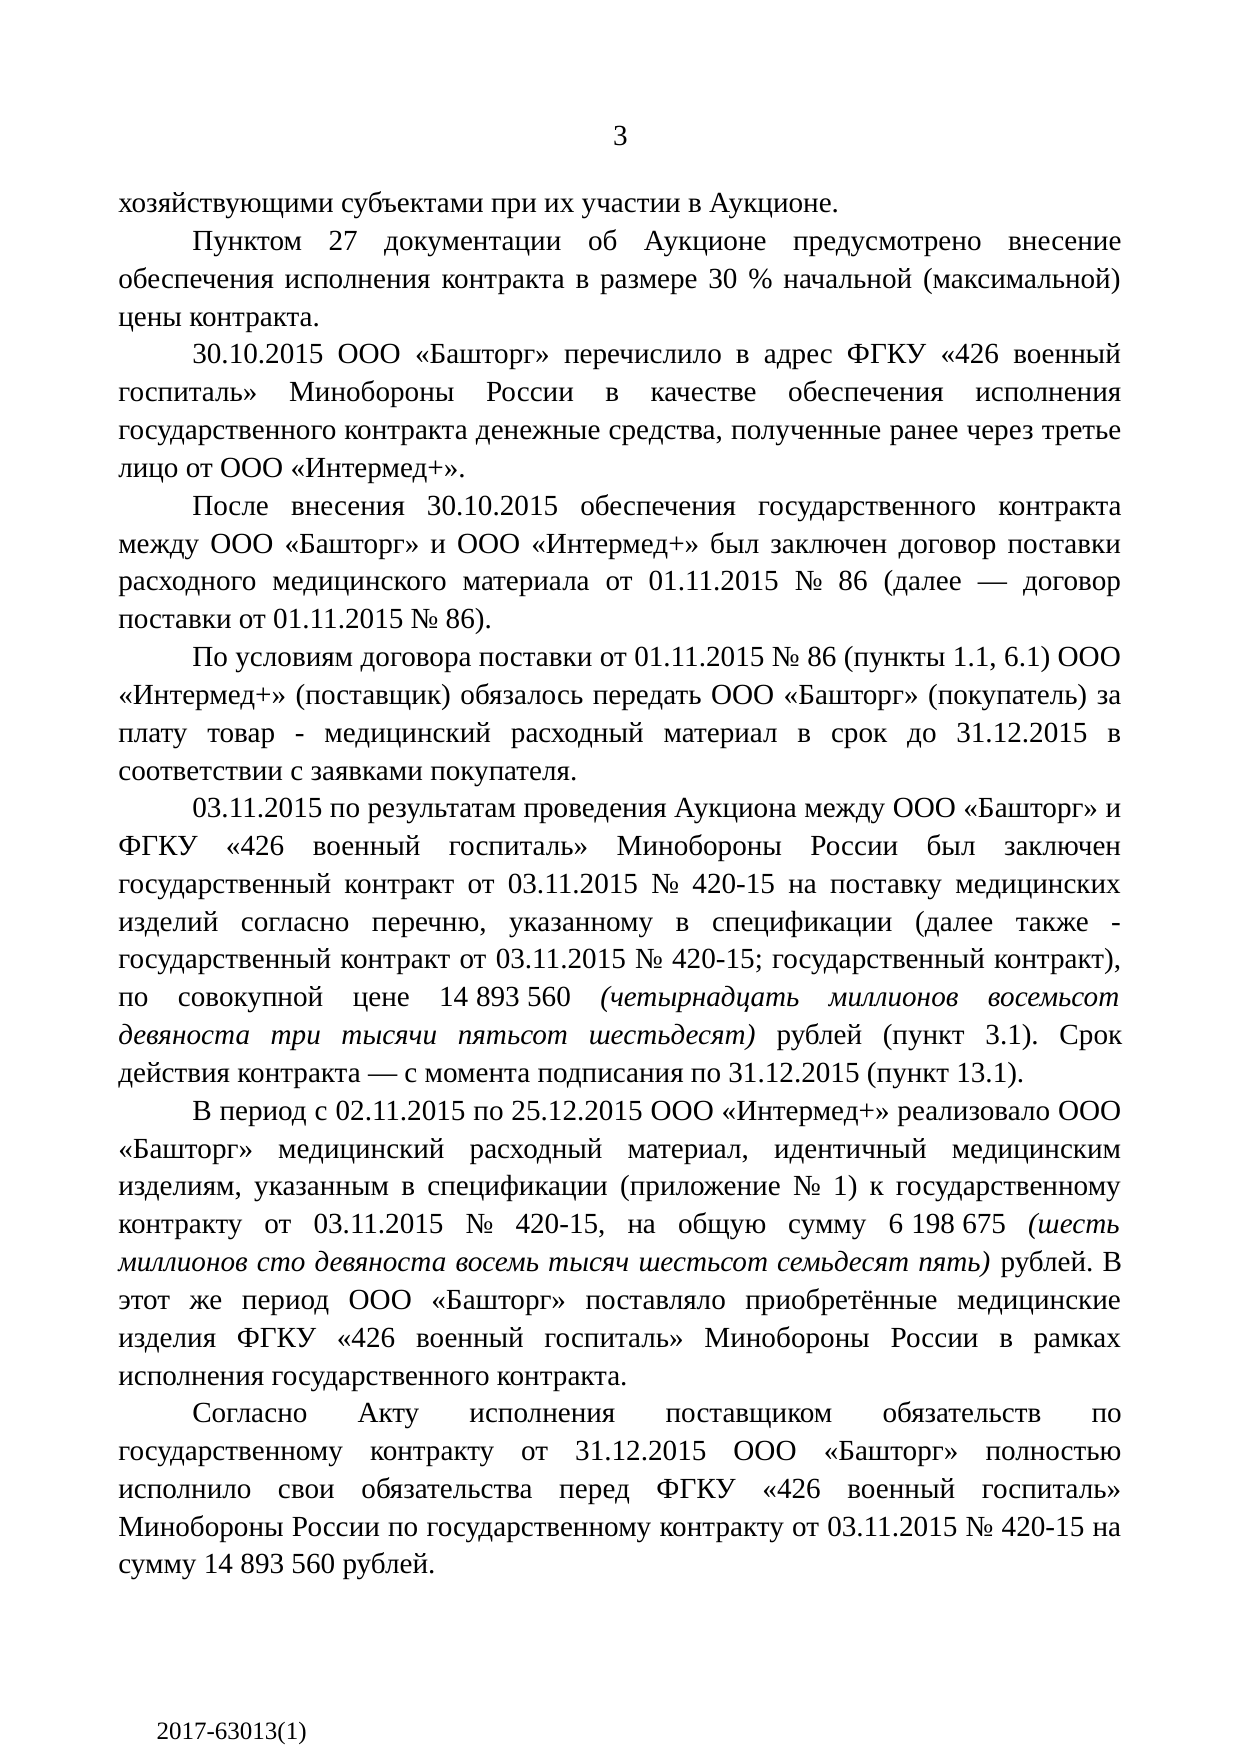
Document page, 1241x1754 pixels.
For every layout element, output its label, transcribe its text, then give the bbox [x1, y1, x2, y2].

text 03.11.2015 по результатам проведения Аукциона между ООО «Башторг» и ФГКУ «426 военный госпиталь» Минобороны России был заключен государственный контракт от 03.11.2015 № 420-15 на поставку медицинских изделий согласно перечню, указанному в спецификации (далее также - государственный контракт от 03.11.2015 № 420-15; государственный контракт), по совокупной цене 14 893 560 (четырнадцать миллионов восемьсот девяноста три тысячи пятьсот шестьдесят) рублей (пункт 3.1). Срок действия контракта — с момента подписания по 31.12.2015 (пункт 13.1). [118, 786, 1122, 1089]
text В период с 02.11.2015 по 25.12.2015 ООО «Интермед+» реализовало ООО «Башторг» медицинский расходный материал, идентичный медицинским изделиям, указанным в спецификации (приложение № 1) к государственному контракту от 03.11.2015 № 420-15, на общую сумму 6 198 675 (шесть миллионов сто девяноста восемь тысяч шестьсот семьдесят пять) рублей. В этот же период ООО «Башторг» поставляло приобретённые медицинские изделия ФГКУ «426 военный госпиталь» Минобороны России в рамках исполнения государственного контракта. [118, 1089, 1122, 1391]
text Пунктом 27 документации об Аукционе предусмотрено внесение обеспечения исполнения контракта в размере 30 % начальной (максимальной) цены контракта. [118, 219, 1122, 332]
text Согласно Акту исполнения поставщиком обязательств по государственному контракту от 31.12.2015 ООО «Башторг» полностью исполнило свои обязательства перед ФГКУ «426 военный госпиталь» Минобороны России по государственному контракту от 03.11.2015 № 420-15 на сумму 14 893 560 рублей. [118, 1391, 1122, 1580]
text 30.10.2015 ООО «Башторг» перечислило в адрес ФГКУ «426 военный госпиталь» Минобороны России в качестве обеспечения исполнения государственного контракта денежные средства, полученные ранее через третье лицо от ООО «Интермед+». [118, 332, 1122, 484]
text По условиям договора поставки от 01.11.2015 № 86 (пункты 1.1, 6.1) ООО «Интермед+» (поставщик) обязалось передать ООО «Башторг» (покупатель) за плату товар - медицинский расходный материал в срок до 31.12.2015 в соответствии с заявками покупателя. [118, 635, 1122, 786]
text После внесения 30.10.2015 обеспечения государственного контракта между ООО «Башторг» и ООО «Интермед+» был заключен договор поставки расходного медицинского материала от 01.11.2015 № 86 (далее — договор поставки от 01.11.2015 № 86). [118, 484, 1122, 635]
text хозяйствующими субъектами при их участии в Аукционе. [118, 181, 1122, 219]
